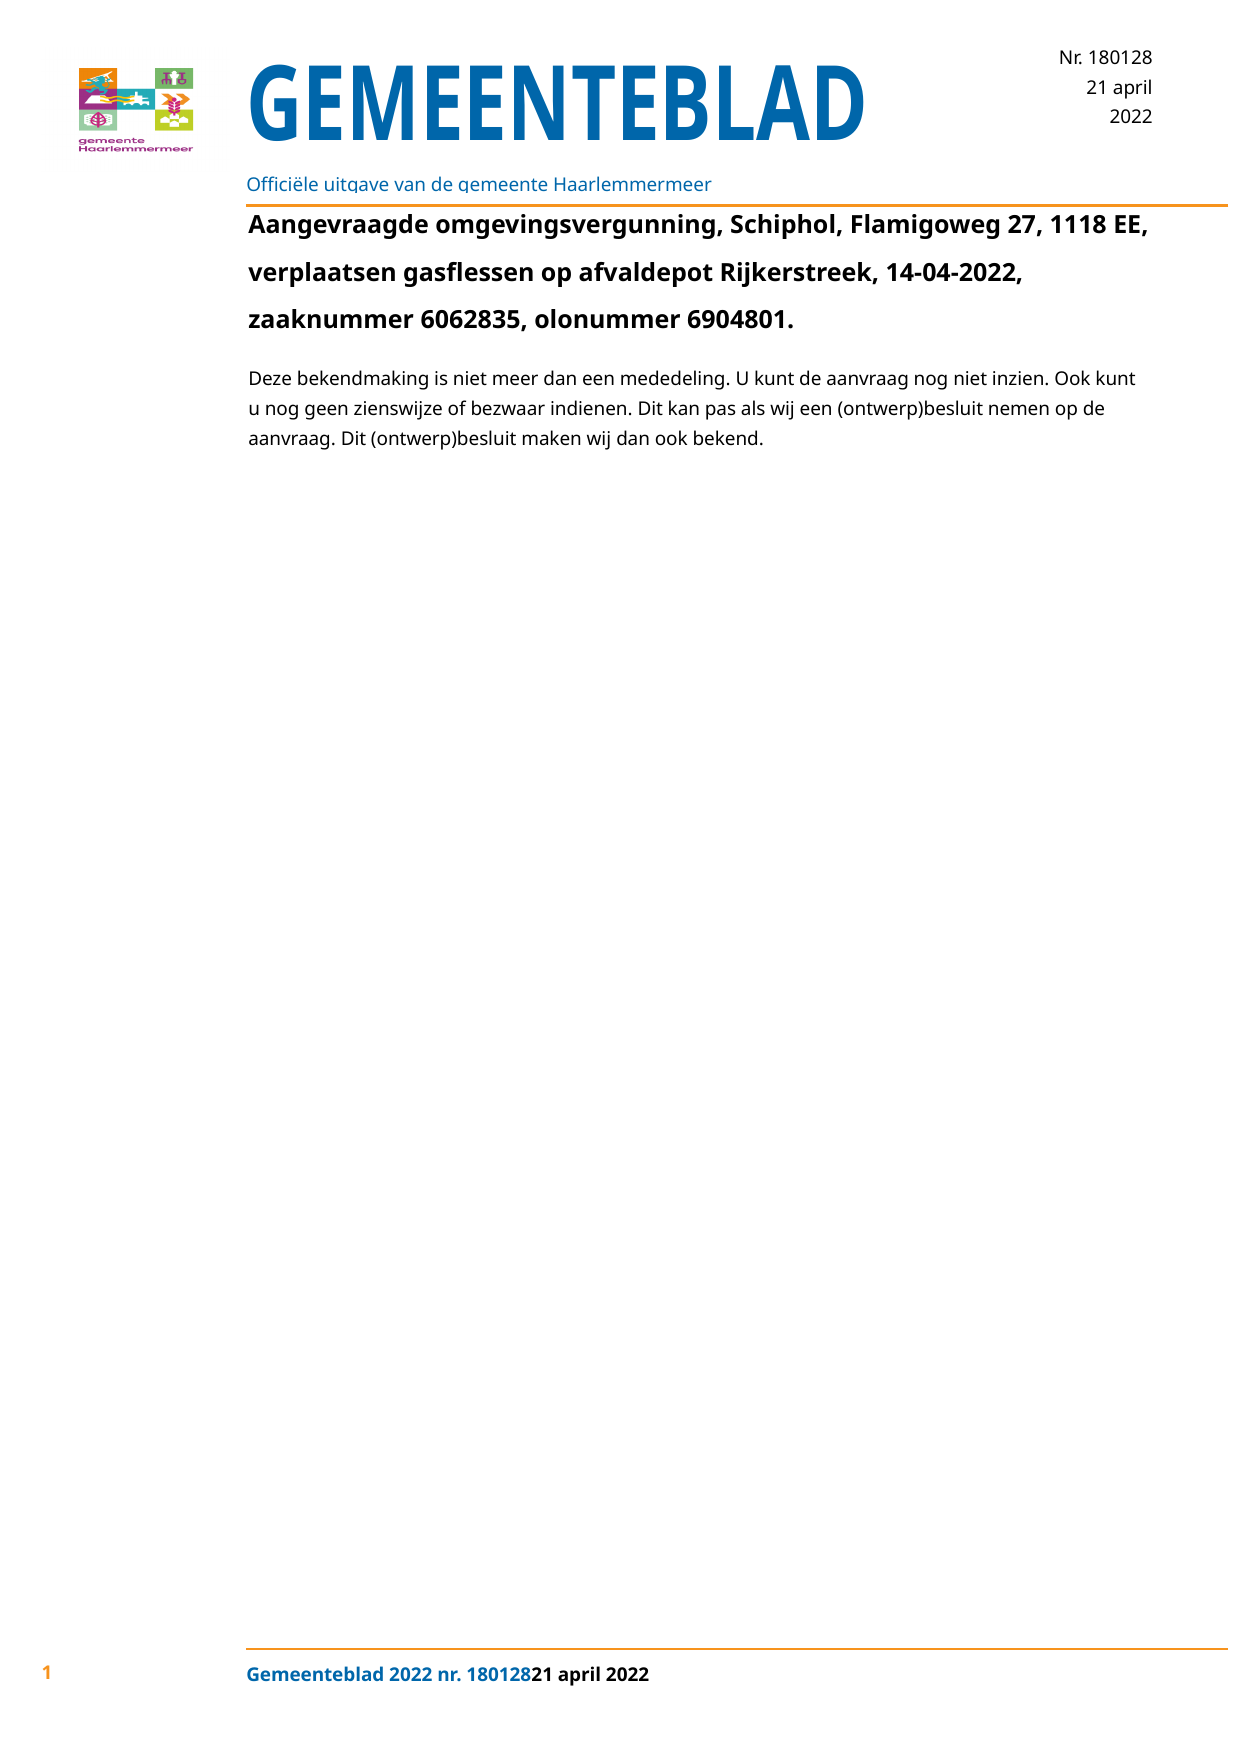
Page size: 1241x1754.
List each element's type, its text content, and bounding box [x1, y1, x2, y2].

text Deze bekendmaking is niet meer dan een mededeling. U kunt de aanvraag nog niet inzien. Ook kunt u nog geen zienswijze of bezwaar indienen. Dit kan pas als wij een (ontwerp)besluit nemen op de aanvraag. Dit (ontwerp)besluit maken wij dan ook bekend. [248, 366, 1152, 450]
picture [41, 47, 231, 172]
text Aangevraagde omgevingsvergunning, Schiphol, Flamigoweg 27, 1118 EE, verplaatsen gasflessen op afvaldepot Rijkerstreek, 14-04-2022, zaaknummer 6062835, olonummer 6904801. [248, 207, 1152, 336]
